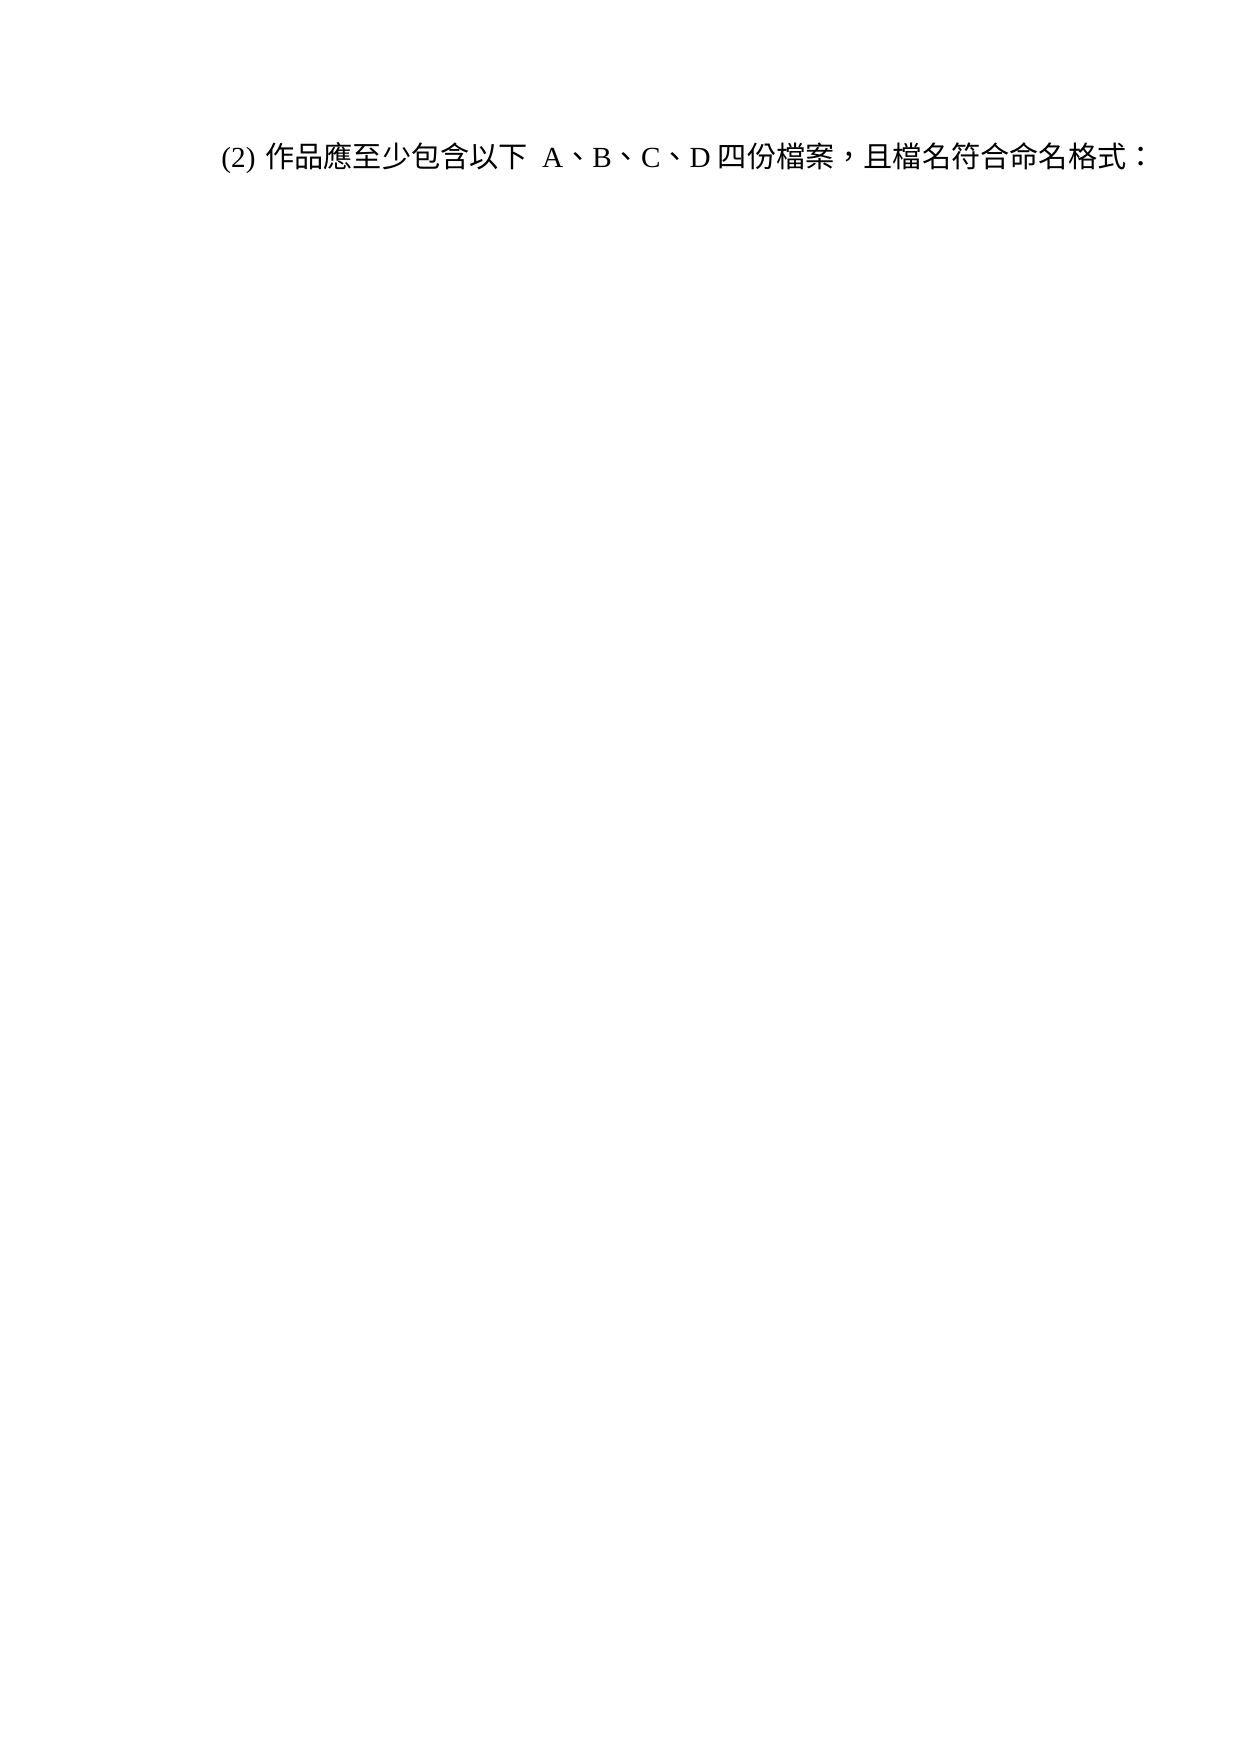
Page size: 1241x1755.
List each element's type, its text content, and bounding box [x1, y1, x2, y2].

text (2) 作品應至少包含以下 A、B、C、D 四份檔案，且檔名符合命名格式： [221, 133, 1136, 176]
